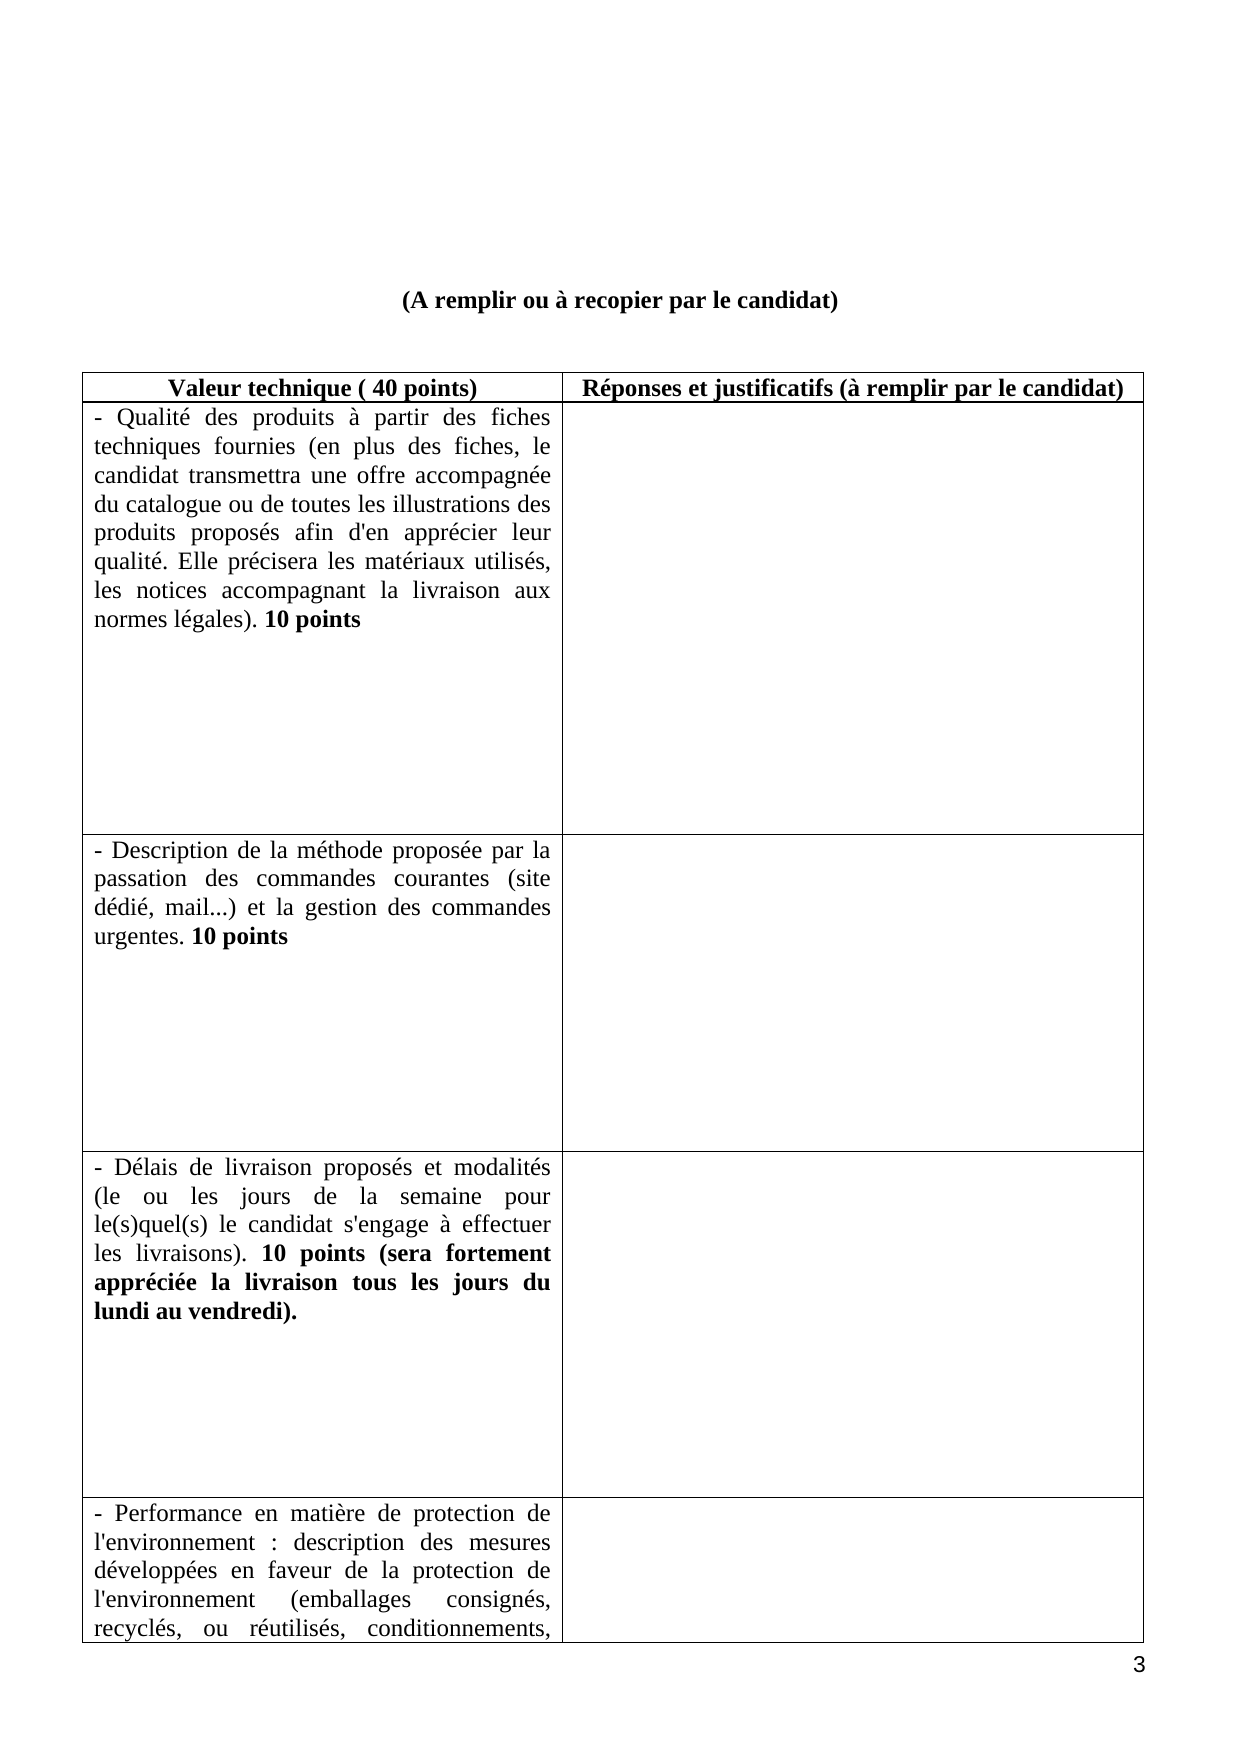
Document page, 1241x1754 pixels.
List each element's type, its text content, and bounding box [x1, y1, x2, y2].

table_cell [563, 1498, 1143, 1642]
table_cell - Qualité des produits à partir des fiches techniques fournies (en plus des fiches, le candidat transmettra une offre accompagnée du catalogue ou de toutes les illustrations des produits proposés afin d'en apprécier leur qualité. Elle précisera les matériaux utilisés, les notices accompagnant la livraison aux normes légales). 10 points [83, 403, 562, 834]
table_cell - Description de la méthode proposée par la passation des commandes courantes (site dédié, mail...) et la gestion des commandes urgentes. 10 points [83, 835, 562, 1151]
table_cell - Délais de livraison proposés et modalités (le ou les jours de la semaine pour le(s)quel(s) le candidat s'engage à effectuer les livraisons). 10 points (sera fortement appréciée la livraison tous les jours du lundi au vendredi). [83, 1152, 562, 1497]
table_cell [563, 403, 1143, 834]
table_cell [563, 835, 1143, 1151]
table_header Valeur technique ( 40 points) [83, 373, 562, 401]
table_cell - Performance en matière de protection de l'environnement : description des mesures développées en faveur de la protection de l'environnement (emballages consignés, recyclés, ou réutilisés, conditionnements, [83, 1498, 562, 1642]
table_cell [563, 1152, 1143, 1497]
text (A remplir ou à recopier par le candidat) [94, 285, 1146, 314]
table_header Réponses et justificatifs (à remplir par le candidat) [563, 373, 1143, 401]
